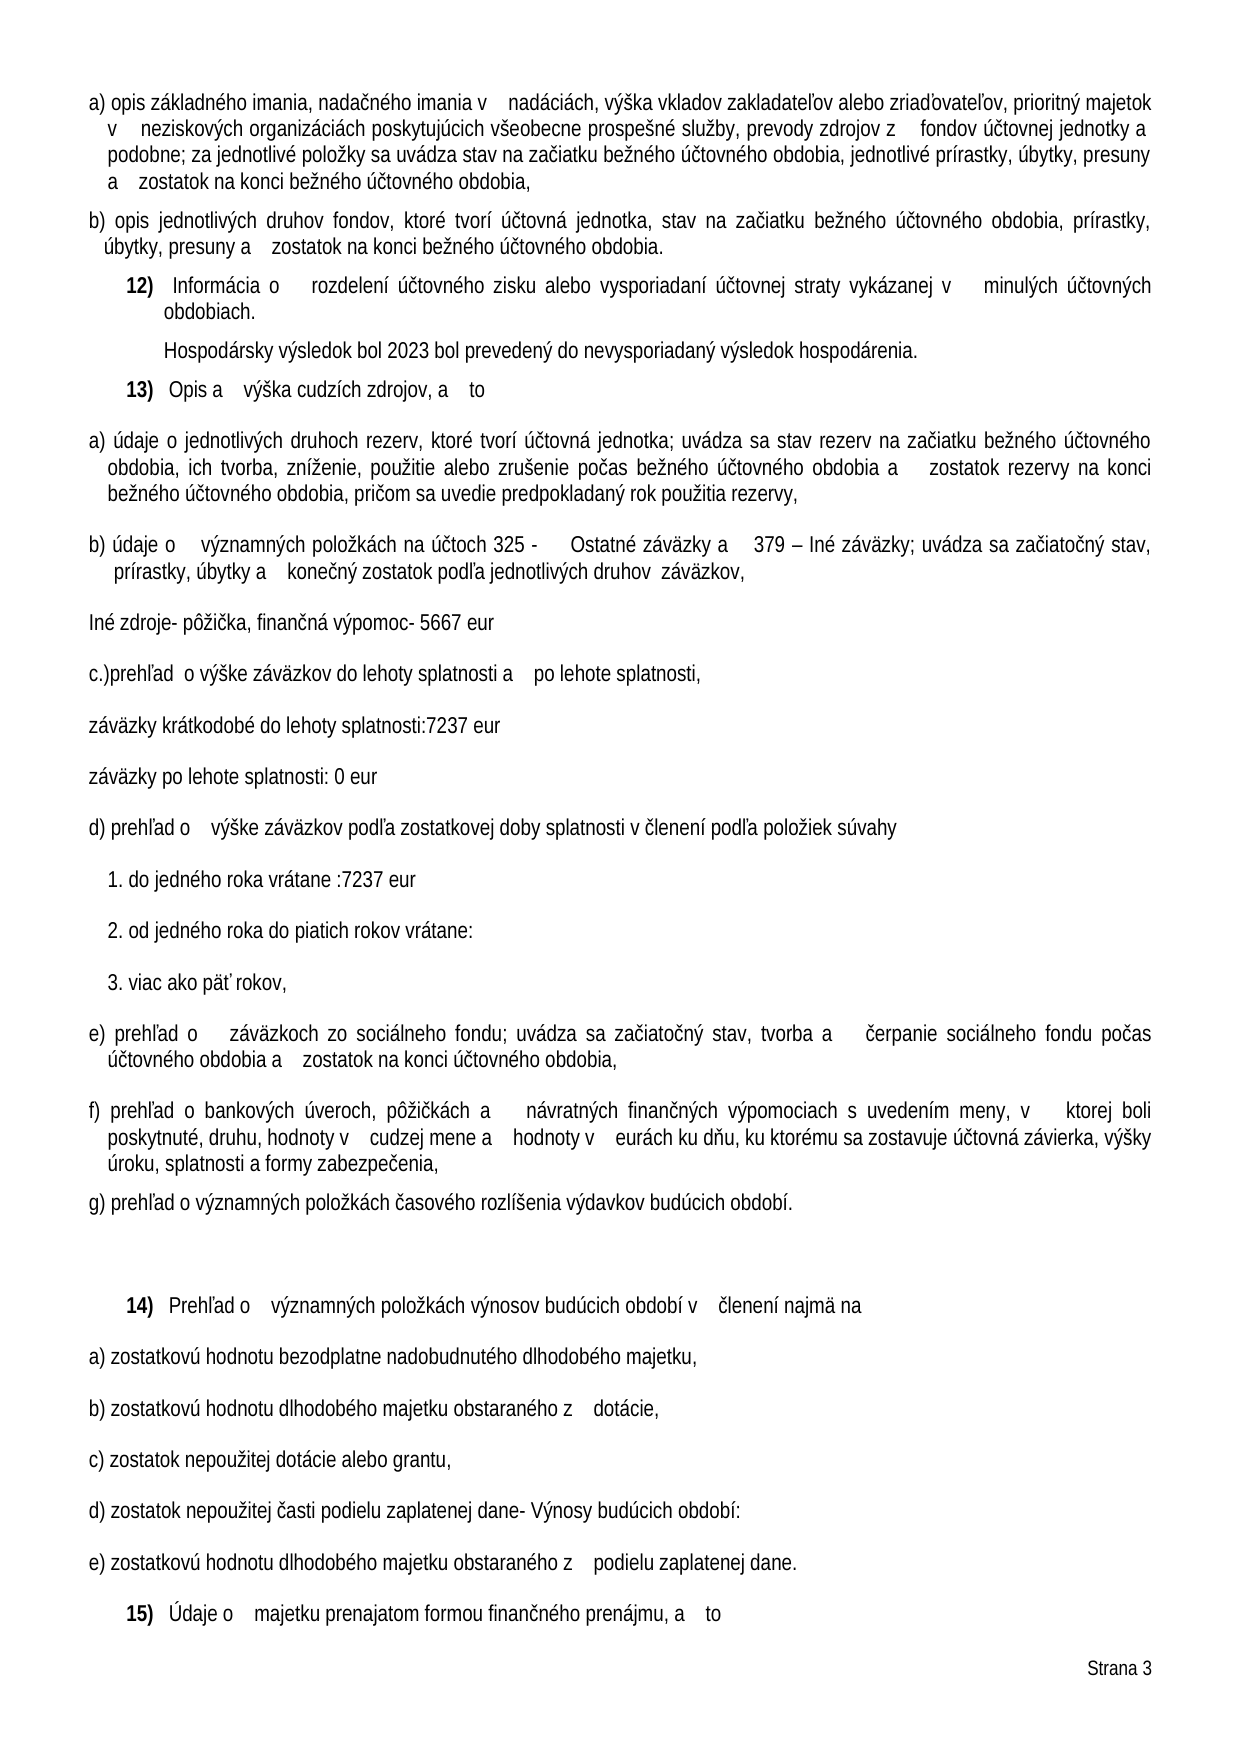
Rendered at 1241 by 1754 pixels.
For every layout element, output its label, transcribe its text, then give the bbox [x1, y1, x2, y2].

text c) zostatok nepoužitej dotácie alebo grantu, [89, 1446, 1152, 1472]
text e) prehľad o záväzkoch zo sociálneho fondu; uvádza sa začiatočný stav, tvorba a čerpanie sociálneho fondu počas účtovného obdobia a zostatok na konci účtovného obdobia, [89, 1020, 1152, 1072]
list Údaje o majetku prenajatom formou finančného prenájmu, a to [126, 1600, 1152, 1626]
text b) údaje o významných položkách na účtoch 325 - Ostatné záväzky a 379 – Iné záväzky; uvádza sa začiatočný stav, prírastky, úbytky a konečný zostatok podľa jednotlivých druhov záväzkov, [89, 531, 1152, 584]
text b) zostatkovú hodnotu dlhodobého majetku obstaraného z dotácie, [89, 1394, 1152, 1421]
text 2. od jedného roka do piatich rokov vrátane: [89, 917, 1152, 943]
list Opis a výška cudzích zdrojov, a to [126, 376, 1152, 402]
list Prehľad o významných položkách výnosov budúcich období v členení najmä na [126, 1292, 1152, 1318]
text 3. viac ako päť rokov, [89, 968, 1152, 995]
text e) zostatkovú hodnotu dlhodobého majetku obstaraného z podielu zaplatenej dane. [89, 1548, 1152, 1575]
text d) zostatok nepoužitej časti podielu zaplatenej dane- Výnosy budúcich období: [89, 1497, 1152, 1523]
text 1. do jedného roka vrátane :7237 eur [89, 866, 1152, 892]
text a) opis základného imania, nadačného imania v nadáciách, výška vkladov zakladateľov alebo zriaďovateľov, prioritný majetok v neziskových organizáciách poskytujúcich všeobecne prospešné služby, prevody zdrojov z fondov účtovnej jednotky a podobne; za jednotlivé položky sa uvádza stav na začiatku bežného účtovného obdobia, jednotlivé prírastky, úbytky, presuny a zostatok na konci bežného účtovného obdobia, [89, 89, 1152, 194]
text záväzky krátkodobé do lehoty splatnosti:7237 eur [89, 712, 1152, 738]
list Informácia o rozdelení účtovného zisku alebo vysporiadaní účtovnej straty vykázanej v minulých účtovných obdobiach. [126, 272, 1152, 324]
text Iné zdroje- pôžička, finančná výpomoc- 5667 eur [89, 609, 1152, 635]
text c.)prehľad o výške záväzkov do lehoty splatnosti a po lehote splatnosti, [89, 660, 1152, 687]
text Hospodársky výsledok bol 2023 bol prevedený do nevysporiadaný výsledok hospodárenia. [164, 337, 1152, 363]
text záväzky po lehote splatnosti: 0 eur [89, 763, 1152, 789]
text g) prehľad o významných položkách časového rozlíšenia výdavkov budúcich období. [89, 1189, 1152, 1215]
text f) prehľad o bankových úveroch, pôžičkách a návratných finančných výpomociach s uvedením meny, v ktorej boli poskytnuté, druhu, hodnoty v cudzej mene a hodnoty v eurách ku dňu, ku ktorému sa zostavuje účtovná závierka, výšky úroku, splatnosti a formy zabezpečenia, [89, 1097, 1152, 1177]
text a) údaje o jednotlivých druhoch rezerv, ktoré tvorí účtovná jednotka; uvádza sa stav rezerv na začiatku bežného účtovného obdobia, ich tvorba, zníženie, použitie alebo zrušenie počas bežného účtovného obdobia a zostatok rezervy na konci bežného účtovného obdobia, pričom sa uvedie predpokladaný rok použitia rezervy, [89, 427, 1152, 506]
text a) zostatkovú hodnotu bezodplatne nadobudnutého dlhodobého majetku, [89, 1343, 1152, 1369]
text d) prehľad o výške záväzkov podľa zostatkovej doby splatnosti v členení podľa položiek súvahy [89, 814, 1152, 841]
text b) opis jednotlivých druhov fondov, ktoré tvorí účtovná jednotka, stav na začiatku bežného účtovného obdobia, prírastky, úbytky, presuny a zostatok na konci bežného účtovného obdobia. [89, 207, 1152, 259]
